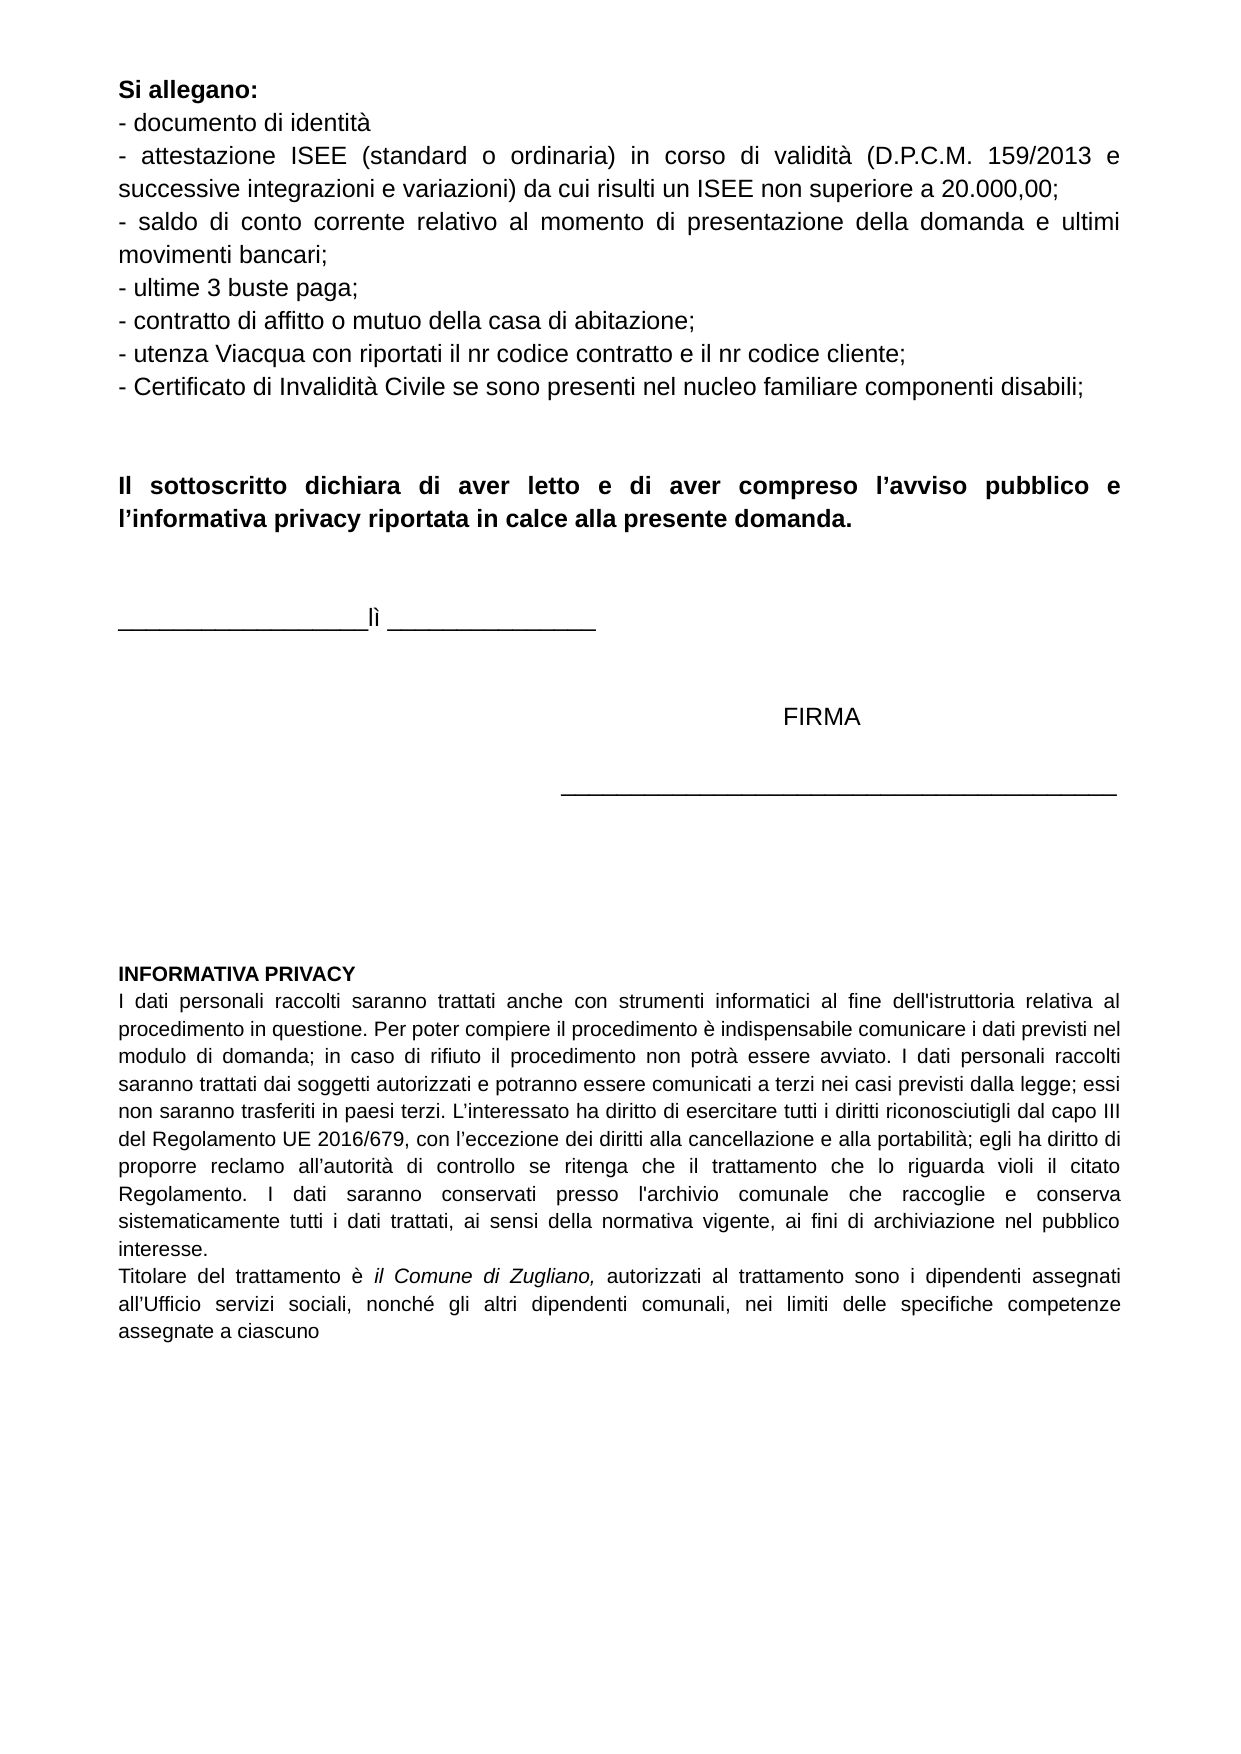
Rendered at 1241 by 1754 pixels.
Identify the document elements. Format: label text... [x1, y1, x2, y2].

text - saldo di conto corrente relativo al momento di presentazione della domanda e ultimi movimenti bancari; [118, 207, 1122, 269]
text - utenza Viacqua con riportati il nr codice contratto e il nr codice cliente; [118, 339, 1122, 368]
text Il sottoscritto dichiara di aver letto e di aver compreso l’avviso pubblico e l’informativa privacy riportata in calce alla presente domanda. [118, 471, 1122, 533]
text - documento di identità [118, 108, 1122, 137]
text - ultime 3 buste paga; [118, 273, 1122, 302]
text INFORMATIVA PRIVACY [118, 961, 1122, 985]
text - contratto di affitto o mutuo della casa di abitazione; [118, 306, 1122, 335]
text I dati personali raccolti saranno trattati anche con strumenti informatici al fine dell'istruttoria relativa al procedimento in questione. Per poter compiere il procedimento è indispensabile comunicare i dati previsti nel modulo di domanda; in caso di rifiuto il procedimento non potrà essere avviato. I dati personali raccolti saranno trattati dai soggetti autorizzati e potranno essere comunicati a terzi nei casi previsti dalla legge; essi non saranno trasferiti in paesi terzi. L’interessato ha diritto di esercitare tutti i diritti riconosciutigli dal capo III del Regolamento UE 2016/679, con l’eccezione dei diritti alla cancellazione e alla portabilità; egli ha diritto di proporre reclamo all’autorità di controllo se ritenga che il trattamento che lo riguarda violi il citato Regolamento. I dati saranno conservati presso l'archivio comunale che raccoglie e conserva sistematicamente tutti i dati trattati, ai sensi della normativa vigente, ai fini di archiviazione nel pubblico interesse. [118, 989, 1122, 1260]
text Titolare del trattamento è il Comune di Zugliano, autorizzati al trattamento sono i dipendenti assegnati all’Ufficio servizi sociali, nonché gli altri dipendenti comunali, nei limiti delle specifiche competenze assegnate a ciascuno [118, 1264, 1122, 1343]
text - Certificato di Invalidità Civile se sono presenti nel nucleo familiare componenti disabili; [118, 372, 1122, 401]
text ________________________________________ [118, 735, 1122, 797]
text Si allegano: [118, 75, 1122, 104]
text - attestazione ISEE (standard o ordinaria) in corso di validità (D.P.C.M. 159/2013 e successive integrazioni e variazioni) da cui risulti un ISEE non superiore a 20.000,00; [118, 141, 1122, 203]
text __________________lì _______________ [118, 603, 1122, 632]
text FIRMA [118, 702, 1122, 731]
